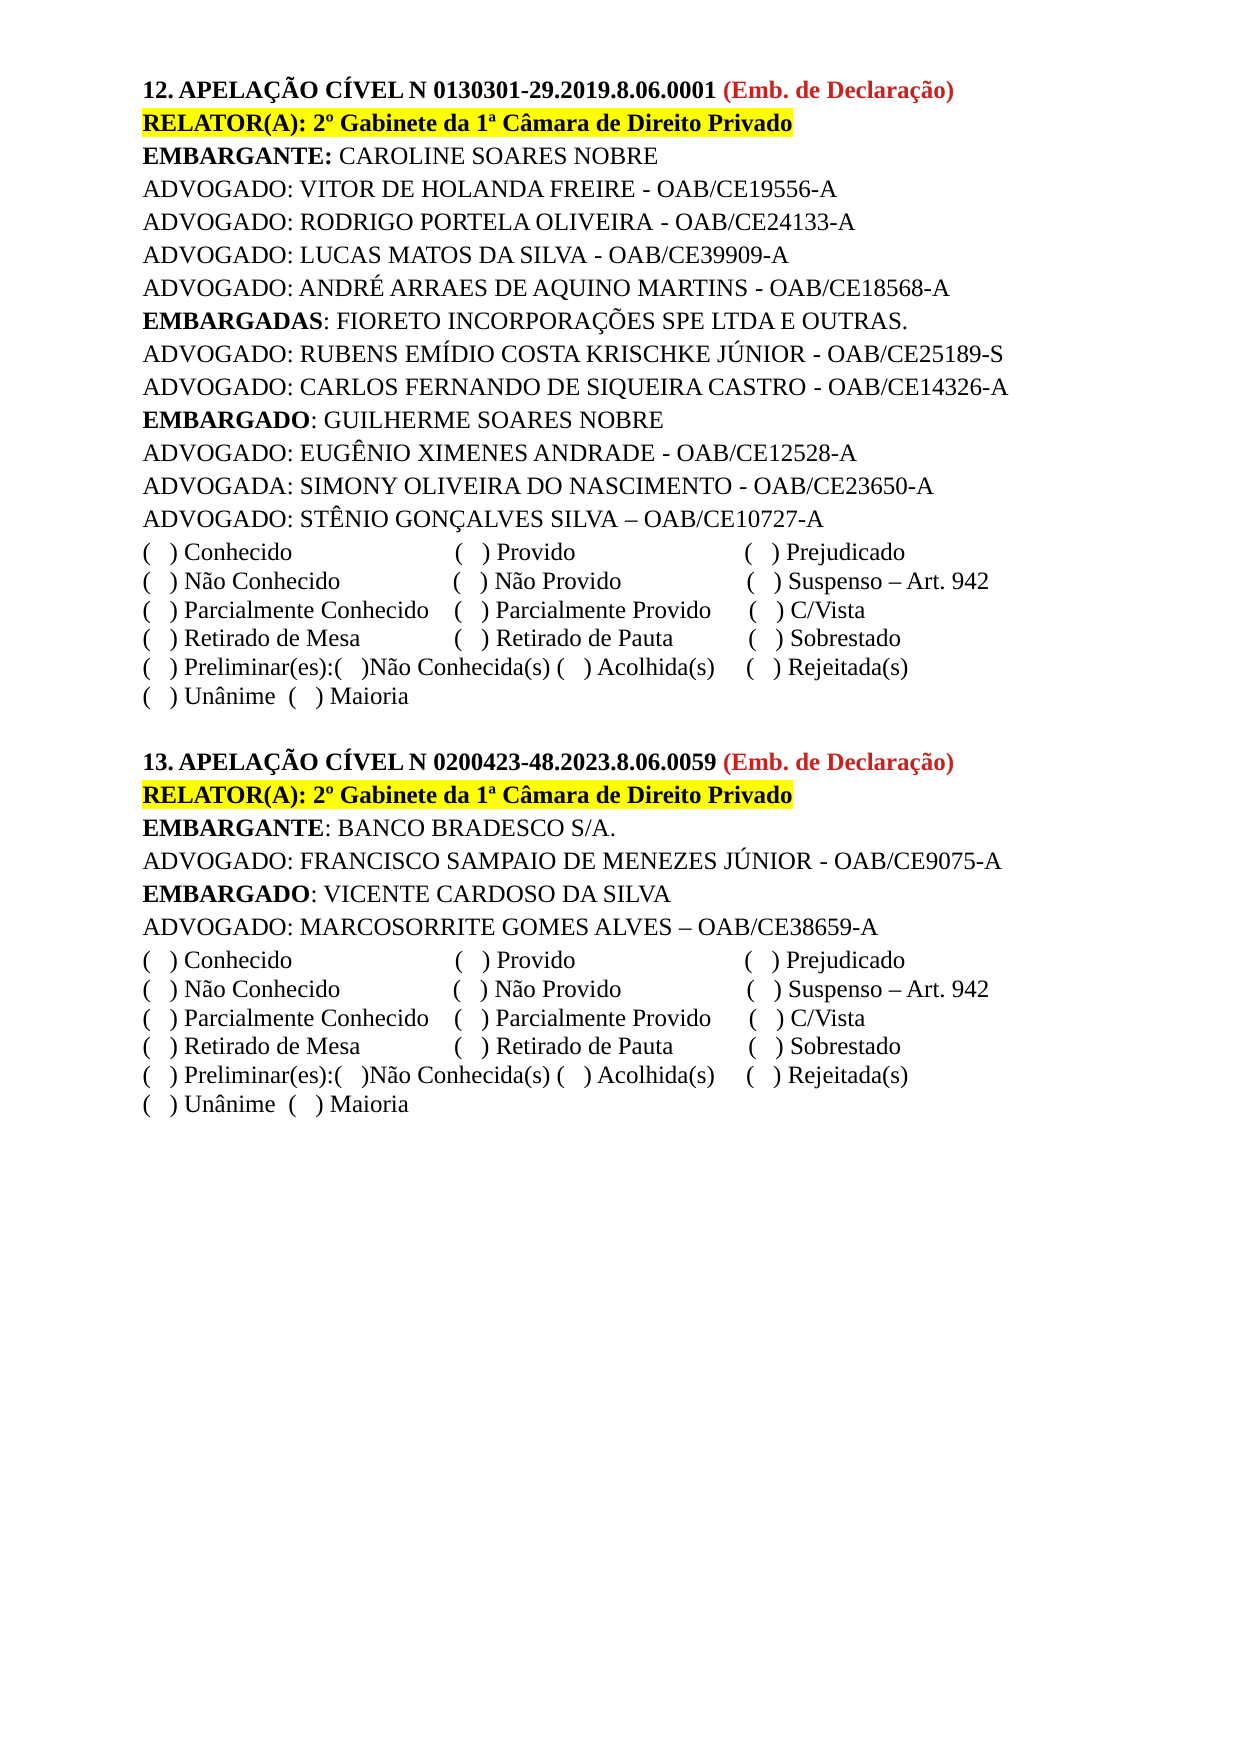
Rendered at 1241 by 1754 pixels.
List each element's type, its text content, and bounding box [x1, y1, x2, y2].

text ( ) Preliminar(es):( )Não Conhecida(s) ( ) Acolhida(s) ( ) Rejeitada(s) [142, 1060, 1141, 1089]
text ( ) Conhecido ( ) Provido ( ) Prejudicado [142, 945, 1141, 974]
text 12. APELAÇÃO CÍVEL N 0130301-29.2019.8.06.0001 (Emb. de Declaração) RELATOR(A): 2º Gabinete da 1ª Câmara de Direito Privado [142, 75, 1188, 137]
text ( ) Parcialmente Conhecido ( ) Parcialmente Provido ( ) C/Vista [142, 595, 1141, 623]
text ( ) Não Conhecido ( ) Não Provido ( ) Suspenso – Art. 942 [142, 974, 1141, 1003]
text ( ) Unânime ( ) Maioria 13. APELAÇÃO CÍVEL N 0200423-48.2023.8.06.0059 (Emb. de Declaração) RELATOR(A): 2º Gabinete da 1ª Câmara de Direito Privado EMBARGANTE: BANCO BRADESCO S/A. ADVOGADO: FRANCISCO SAMPAIO DE MENEZES JÚNIOR - OAB/CE9075-A [142, 681, 1188, 875]
text ( ) Não Conhecido ( ) Não Provido ( ) Suspenso – Art. 942 [142, 566, 1141, 595]
text EMBARGADAS: FIORETO INCORPORAÇÕES SPE LTDA E OUTRAS. ADVOGADO: RUBENS EMÍDIO COSTA KRISCHKE JÚNIOR - OAB/CE25189-S ADVOGADO: CARLOS FERNANDO DE SIQUEIRA CASTRO - OAB/CE14326-A EMBARGADO: GUILHERME SOARES NOBRE ADVOGADO: EUGÊNIO XIMENES ANDRADE - OAB/CE12528-A ADVOGADA: SIMONY OLIVEIRA DO NASCIMENTO - OAB/CE23650-A ADVOGADO: STÊNIO GONÇALVES SILVA – OAB/CE10727-A [142, 306, 1188, 533]
text ( ) Preliminar(es):( )Não Conhecida(s) ( ) Acolhida(s) ( ) Rejeitada(s) [142, 652, 1141, 681]
text ( ) Parcialmente Conhecido ( ) Parcialmente Provido ( ) C/Vista [142, 1003, 1141, 1031]
text ( ) Unânime ( ) Maioria [142, 1089, 1188, 1184]
text EMBARGANTE: CAROLINE SOARES NOBRE ADVOGADO: VITOR DE HOLANDA FREIRE - OAB/CE19556-A ADVOGADO: RODRIGO PORTELA OLIVEIRA - OAB/CE24133-A ADVOGADO: LUCAS MATOS DA SILVA - OAB/CE39909-A ADVOGADO: ANDRÉ ARRAES DE AQUINO MARTINS - OAB/CE18568-A [142, 141, 1188, 302]
text ( ) Conhecido ( ) Provido ( ) Prejudicado [142, 537, 1141, 566]
text ( ) Retirado de Mesa ( ) Retirado de Pauta ( ) Sobrestado [142, 623, 1141, 652]
text EMBARGADO: VICENTE CARDOSO DA SILVA ADVOGADO: MARCOSORRITE GOMES ALVES – OAB/CE38659-A [142, 879, 1188, 941]
text ( ) Retirado de Mesa ( ) Retirado de Pauta ( ) Sobrestado [142, 1031, 1141, 1060]
